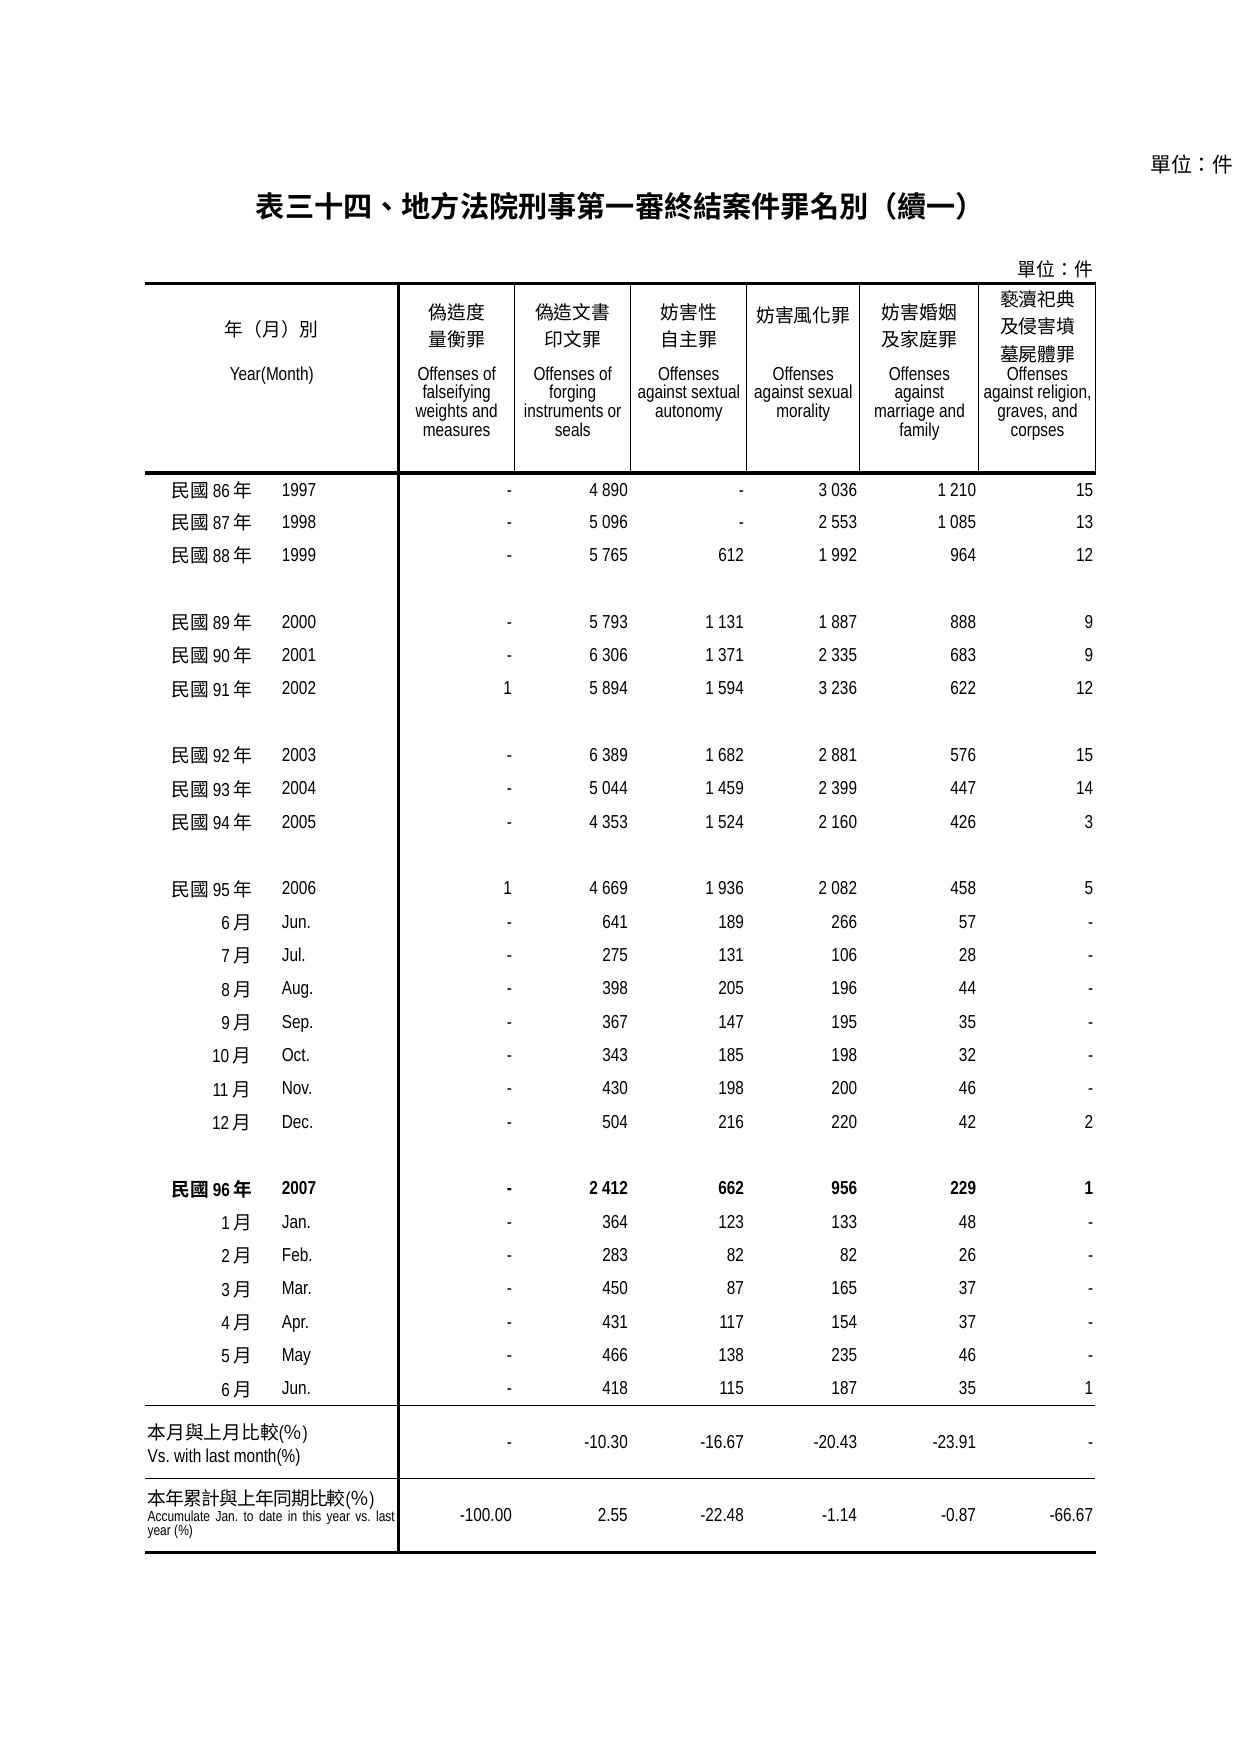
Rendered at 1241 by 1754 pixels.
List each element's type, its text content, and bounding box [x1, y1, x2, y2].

table_header 年（月）別 [145, 285, 397, 365]
table_cell 612 [631, 538, 747, 571]
table_cell 1 085 [860, 505, 979, 538]
table_cell 3 [979, 805, 1096, 838]
table_cell 32 [860, 1038, 979, 1071]
table_cell 147 [631, 1005, 747, 1038]
table_cell 民國 90年 [145, 638, 279, 671]
table_cell 956 [747, 1171, 860, 1205]
table_cell 民國 86年 [145, 475, 279, 505]
table_cell - [400, 1105, 514, 1138]
table_cell 5月 [145, 1338, 279, 1371]
table_cell Jun. [279, 905, 397, 938]
table_cell - [979, 1238, 1096, 1271]
table_cell 1 371 [631, 638, 747, 671]
table_cell - [979, 905, 1096, 938]
table_cell 2 082 [747, 871, 860, 905]
table_cell [979, 705, 1096, 738]
table_cell Apr. [279, 1305, 397, 1338]
table_cell 430 [515, 1071, 631, 1105]
table_cell 1997 [279, 475, 397, 505]
table_cell 5 096 [515, 505, 631, 538]
table_cell - [400, 738, 514, 771]
table_cell [860, 838, 979, 871]
table_cell - [400, 1005, 514, 1038]
table_cell [279, 838, 397, 871]
table_cell 12月 [145, 1105, 279, 1138]
table_cell 426 [860, 805, 979, 838]
table_cell - [400, 1238, 514, 1271]
table_cell 431 [515, 1305, 631, 1338]
table_cell 57 [860, 905, 979, 938]
table_cell 198 [747, 1038, 860, 1071]
table_cell 2 [979, 1105, 1096, 1138]
table_cell [400, 1138, 514, 1171]
table_cell -10.30 [515, 1406, 631, 1478]
table_cell 1月 [145, 1205, 279, 1238]
table_cell [747, 838, 860, 871]
table_cell 5 894 [515, 671, 631, 705]
table_cell 4 890 [515, 475, 631, 505]
table_cell - [979, 1205, 1096, 1238]
table_cell 46 [860, 1071, 979, 1105]
table_cell [979, 838, 1096, 871]
table_cell 民國 95年 [145, 871, 279, 905]
table_cell -23.91 [860, 1406, 979, 1478]
table_cell 民國 92年 [145, 738, 279, 771]
table_cell 37 [860, 1305, 979, 1338]
table_cell 2003 [279, 738, 397, 771]
table_cell [860, 571, 979, 605]
table_cell - [400, 805, 514, 838]
table_cell Offenses against religion, graves, and corpses [979, 365, 1095, 469]
table_cell 888 [860, 605, 979, 638]
table_cell Feb. [279, 1238, 397, 1271]
table_cell 2007 [279, 1171, 397, 1205]
table_cell 1 992 [747, 538, 860, 571]
table_cell 2002 [279, 671, 397, 705]
table_cell 82 [747, 1238, 860, 1271]
table_cell 216 [631, 1105, 747, 1138]
table_cell 4月 [145, 1305, 279, 1338]
table_cell 2 399 [747, 771, 860, 805]
table_cell - [979, 1038, 1096, 1071]
table_cell 6月 [145, 1371, 279, 1405]
table_cell 6月 [145, 905, 279, 938]
table_cell [400, 838, 514, 871]
table_cell 4 353 [515, 805, 631, 838]
table_cell 195 [747, 1005, 860, 1038]
table_cell 87 [631, 1271, 747, 1305]
table_cell 5 765 [515, 538, 631, 571]
table_cell 283 [515, 1238, 631, 1271]
table_cell 民國 87年 [145, 505, 279, 538]
table_cell Offenses against sexual morality [747, 365, 859, 469]
table_cell 343 [515, 1038, 631, 1071]
table_cell - [979, 1405, 1096, 1478]
table_cell 民國 96年 [145, 1171, 279, 1205]
table_cell 504 [515, 1105, 631, 1138]
table_cell 35 [860, 1005, 979, 1038]
table_header 妨害婚姻 及家庭罪 [860, 285, 978, 365]
table_cell 11月 [145, 1071, 279, 1105]
table_cell [979, 1138, 1096, 1171]
table_cell 37 [860, 1271, 979, 1305]
table_cell 12 [979, 538, 1096, 571]
table_cell -22.48 [631, 1479, 747, 1551]
table_cell Mar. [279, 1271, 397, 1305]
table_cell 106 [747, 938, 860, 971]
table_cell - [979, 971, 1096, 1005]
table_cell - [400, 1071, 514, 1105]
table_cell [145, 838, 279, 871]
table_cell 133 [747, 1205, 860, 1238]
table_cell - [979, 1338, 1096, 1371]
table_cell - [400, 475, 514, 505]
table_cell [631, 1138, 747, 1171]
table_cell - [400, 1038, 514, 1071]
table_cell - [400, 905, 514, 938]
table_cell 1 [979, 1371, 1096, 1405]
table_cell 458 [860, 871, 979, 905]
table_cell [631, 838, 747, 871]
table_cell [279, 705, 397, 738]
table_cell 662 [631, 1171, 747, 1205]
table_cell 447 [860, 771, 979, 805]
table_cell 131 [631, 938, 747, 971]
table_cell 622 [860, 671, 979, 705]
table_header 偽造度 量衡罪 [400, 285, 514, 365]
table_cell Sep. [279, 1005, 397, 1038]
table_cell 3月 [145, 1271, 279, 1305]
table_cell - [400, 605, 514, 638]
table_cell [145, 1138, 279, 1171]
table_cell 民國 93年 [145, 771, 279, 805]
table_cell 154 [747, 1305, 860, 1338]
table_cell 82 [631, 1238, 747, 1271]
table_cell 117 [631, 1305, 747, 1338]
table_cell [515, 705, 631, 738]
table_cell 2.55 [515, 1479, 631, 1551]
table_cell -66.67 [979, 1478, 1096, 1551]
table_cell 398 [515, 971, 631, 1005]
table_cell 364 [515, 1205, 631, 1238]
table_cell 229 [860, 1171, 979, 1205]
table_cell - [400, 1406, 514, 1478]
table_cell Jul. [279, 938, 397, 971]
table_cell 2004 [279, 771, 397, 805]
table_cell [145, 571, 279, 605]
table_cell 民國 88年 [145, 538, 279, 571]
table_cell 2 553 [747, 505, 860, 538]
table_cell 3 036 [747, 475, 860, 505]
table_cell 35 [860, 1371, 979, 1405]
table_cell 民國 89年 [145, 605, 279, 638]
table_cell 26 [860, 1238, 979, 1271]
table_cell - [400, 505, 514, 538]
table_cell - [400, 1371, 514, 1405]
table_cell 15 [979, 475, 1096, 505]
text [1150, 141, 1240, 148]
table_cell [860, 1138, 979, 1171]
table_cell - [400, 971, 514, 1005]
table_cell 683 [860, 638, 979, 671]
table_cell 2 160 [747, 805, 860, 838]
table_cell 165 [747, 1271, 860, 1305]
table_cell - [400, 538, 514, 571]
table_cell 6 389 [515, 738, 631, 771]
table_cell 1 887 [747, 605, 860, 638]
table_cell [145, 705, 279, 738]
table_cell 189 [631, 905, 747, 938]
table_cell - [979, 1271, 1096, 1305]
table_cell [515, 838, 631, 871]
table_cell 28 [860, 938, 979, 971]
table_header 妨害性 自主罪 [631, 285, 746, 365]
table_cell 205 [631, 971, 747, 1005]
table_cell - [400, 771, 514, 805]
table_cell [747, 705, 860, 738]
table_cell - [400, 938, 514, 971]
table_cell 2005 [279, 805, 397, 838]
table_cell [400, 705, 514, 738]
table_cell 1 594 [631, 671, 747, 705]
table_cell [400, 571, 514, 605]
table_cell 185 [631, 1038, 747, 1071]
table_cell - [400, 638, 514, 671]
table_cell 1 459 [631, 771, 747, 805]
table_cell 2001 [279, 638, 397, 671]
table_cell Nov. [279, 1071, 397, 1105]
table_cell 9 [979, 638, 1096, 671]
table_cell [515, 1138, 631, 1171]
table_cell Offenses of forging instruments or seals [515, 365, 630, 469]
text 單位：件 [1150, 148, 1240, 173]
table_cell - [400, 1271, 514, 1305]
table_cell 187 [747, 1371, 860, 1405]
table_cell 466 [515, 1338, 631, 1371]
table_cell 576 [860, 738, 979, 771]
table_cell [979, 571, 1096, 605]
table_cell 196 [747, 971, 860, 1005]
table_cell 123 [631, 1205, 747, 1238]
table_cell 4 669 [515, 871, 631, 905]
table_cell [279, 1138, 397, 1171]
table_cell - [400, 1305, 514, 1338]
table_cell - [631, 475, 747, 505]
table_cell 1998 [279, 505, 397, 538]
table_header 褻瀆祀典 及侵害墳 墓屍體罪 [979, 285, 1095, 365]
table_cell 2 881 [747, 738, 860, 771]
table_cell May [279, 1338, 397, 1371]
table_cell 民國 91年 [145, 671, 279, 705]
table_cell Offenses of falseifying weights and measures [400, 365, 514, 469]
table_cell [860, 705, 979, 738]
table_cell Oct. [279, 1038, 397, 1071]
table_cell - [400, 1205, 514, 1238]
table_cell 10月 [145, 1038, 279, 1071]
table_cell - [979, 1071, 1096, 1105]
table_cell 1 [979, 1171, 1096, 1205]
table_cell 964 [860, 538, 979, 571]
text 表三十四、地方法院刑事第一審終結案件罪名別（續一） [148, 183, 1092, 225]
table_cell -0.87 [860, 1479, 979, 1551]
table_cell - [400, 1338, 514, 1371]
table_cell 48 [860, 1205, 979, 1238]
table_cell 367 [515, 1005, 631, 1038]
table_cell 9 [979, 605, 1096, 638]
table_cell 115 [631, 1371, 747, 1405]
table_cell 2月 [145, 1238, 279, 1271]
table_cell 5 [979, 871, 1096, 905]
table_cell - [979, 1005, 1096, 1038]
text [1150, 173, 1240, 181]
table_cell Dec. [279, 1105, 397, 1138]
table_cell [747, 571, 860, 605]
text 單位：件 [148, 254, 1092, 282]
table_cell 1 [400, 871, 514, 905]
table_cell 235 [747, 1338, 860, 1371]
table_cell Offenses against marriage and family [860, 365, 978, 469]
table_cell Jun. [279, 1371, 397, 1405]
table_cell [631, 571, 747, 605]
table_cell 6 306 [515, 638, 631, 671]
table_cell -1.14 [747, 1479, 860, 1551]
table_cell Jan. [279, 1205, 397, 1238]
table_cell Aug. [279, 971, 397, 1005]
table_cell 2 412 [515, 1171, 631, 1205]
table_cell - [979, 1305, 1096, 1338]
table_cell 44 [860, 971, 979, 1005]
table_cell 3 236 [747, 671, 860, 705]
table_header 偽造文書 印文罪 [515, 285, 630, 365]
table_cell [631, 705, 747, 738]
table_header 妨害風化罪 [747, 285, 859, 365]
table_cell 266 [747, 905, 860, 938]
table_cell 12 [979, 671, 1096, 705]
table_cell 7月 [145, 938, 279, 971]
table_cell 46 [860, 1338, 979, 1371]
table_cell 138 [631, 1338, 747, 1371]
table_cell 200 [747, 1071, 860, 1105]
table_cell - [400, 1171, 514, 1205]
table_cell 1 524 [631, 805, 747, 838]
table_cell 1 682 [631, 738, 747, 771]
table_cell 15 [979, 738, 1096, 771]
table_cell 641 [515, 905, 631, 938]
table_cell [515, 571, 631, 605]
table_cell - [979, 938, 1096, 971]
table_cell 2 335 [747, 638, 860, 671]
table_cell 42 [860, 1105, 979, 1138]
table_cell Offenses against sextual autonomy [631, 365, 746, 469]
table_cell 198 [631, 1071, 747, 1105]
table_cell 2006 [279, 871, 397, 905]
table_cell [279, 571, 397, 605]
table_cell - [631, 505, 747, 538]
table_cell 1 [400, 671, 514, 705]
table_cell 1 210 [860, 475, 979, 505]
table_cell 2000 [279, 605, 397, 638]
table_cell 1 936 [631, 871, 747, 905]
table_cell 1999 [279, 538, 397, 571]
table_cell -16.67 [631, 1406, 747, 1478]
table_cell 1 131 [631, 605, 747, 638]
table_cell 本月與上月比較(％) Vs. with last month(%) [145, 1406, 397, 1478]
table_cell Year(Month) [145, 365, 397, 469]
table_cell 5 793 [515, 605, 631, 638]
table_cell 9月 [145, 1005, 279, 1038]
table_cell -20.43 [747, 1406, 860, 1478]
table_cell 本年累計與上年同期比較(％) Accumulate Jan. to date in this year vs. last year (%) [145, 1479, 397, 1551]
table_cell -100.00 [400, 1479, 514, 1551]
table_cell 13 [979, 505, 1096, 538]
table_cell 418 [515, 1371, 631, 1405]
table_cell 民國 94年 [145, 805, 279, 838]
table_cell 450 [515, 1271, 631, 1305]
table_cell 8月 [145, 971, 279, 1005]
table_cell 5 044 [515, 771, 631, 805]
table_cell 220 [747, 1105, 860, 1138]
table_cell 14 [979, 771, 1096, 805]
table_cell 275 [515, 938, 631, 971]
table_cell [747, 1138, 860, 1171]
